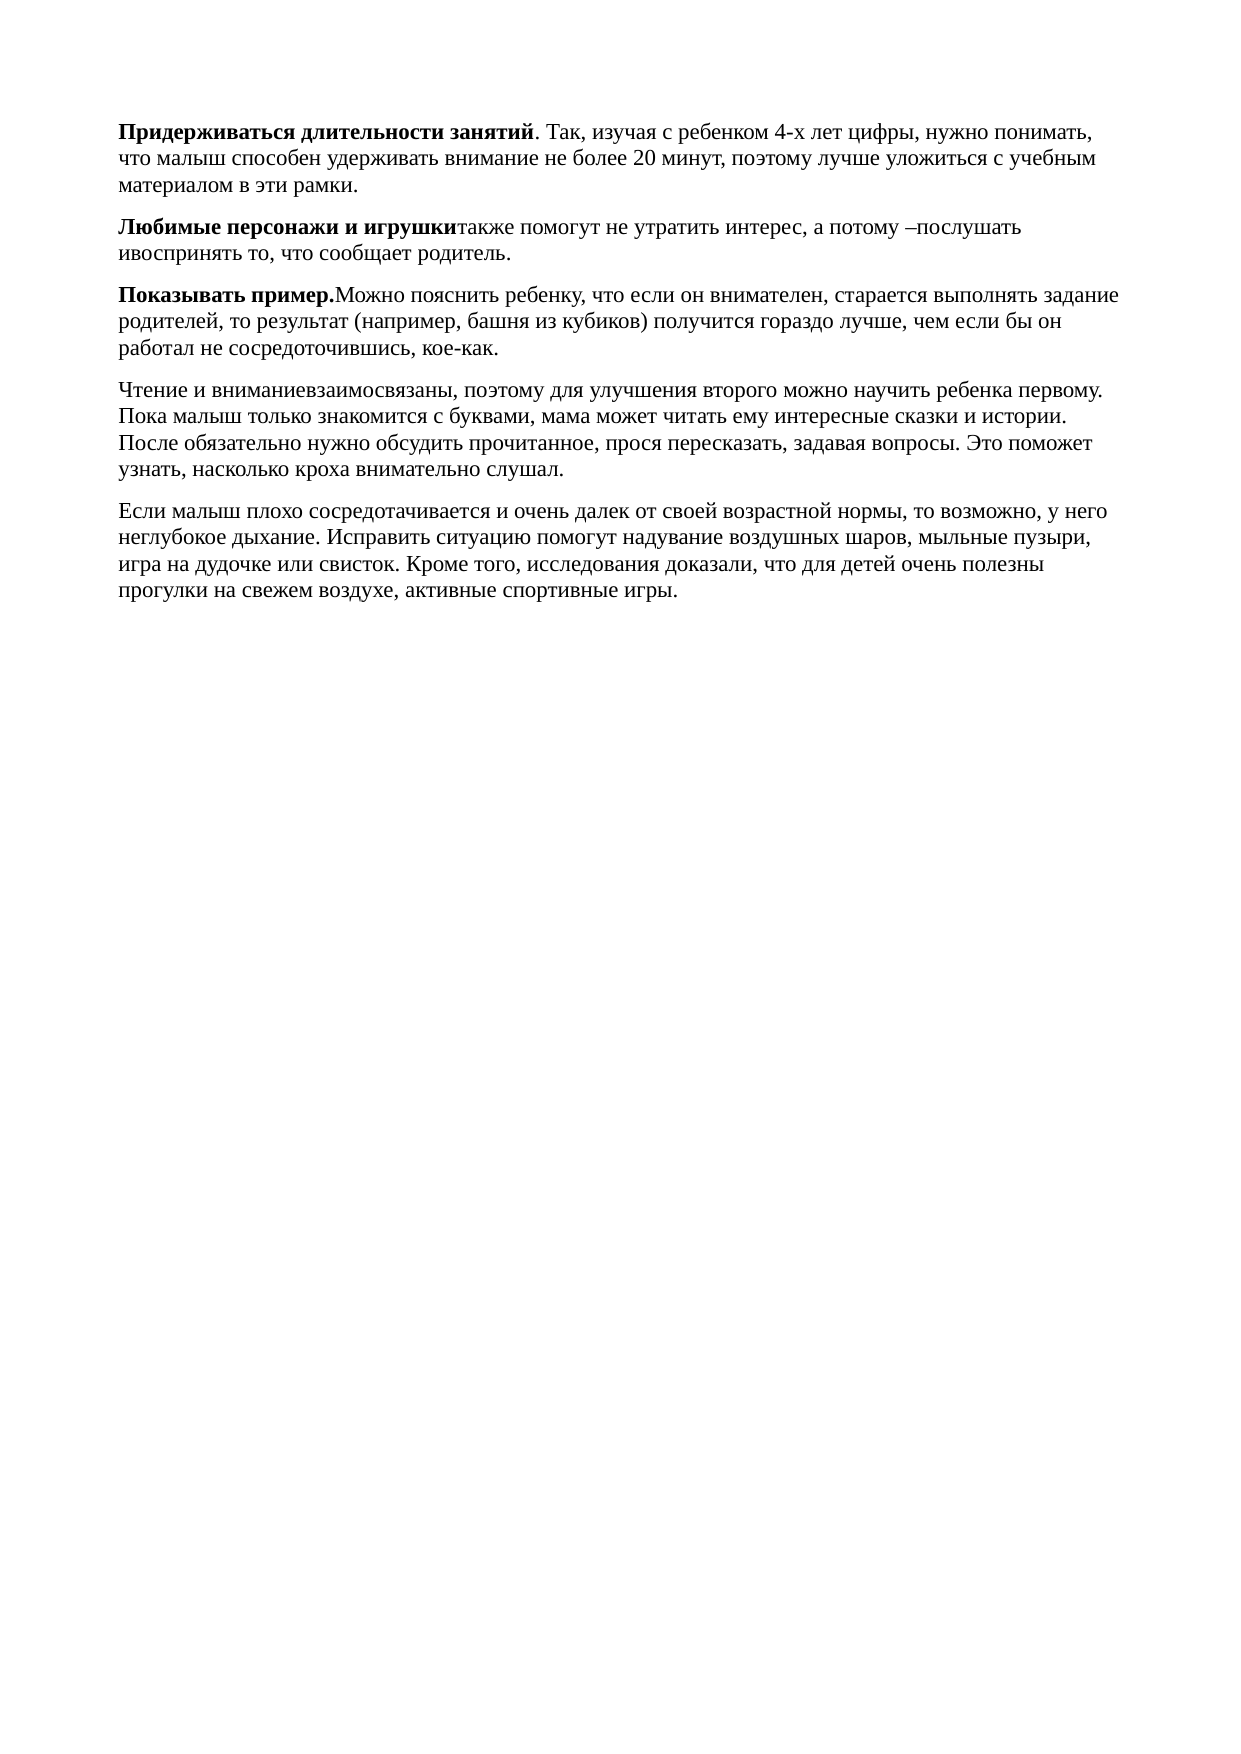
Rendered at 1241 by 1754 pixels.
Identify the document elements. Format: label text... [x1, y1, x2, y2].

text Чтение и вниманиевзаимосвязаны, поэтому для улучшения второго можно научить ребенка первому. Пока малыш только знакомится с буквами, мама может читать ему интересные сказки и истории. После обязательно нужно обсудить прочитанное, прося пересказать, задавая вопросы. Это поможет узнать, насколько кроха внимательно слушал. [118, 376, 1122, 481]
text Придерживаться длительности занятий. Так, изучая с ребенком 4-х лет цифры, нужно понимать, что малыш способен удерживать внимание не более 20 минут, поэтому лучше уложиться с учебным материалом в эти рамки. [118, 118, 1122, 197]
text Показывать пример.Можно пояснить ребенку, что если он внимателен, старается выполнять задание родителей, то результат (например, башня из кубиков) получится гораздо лучше, чем если бы он работал не сосредоточившись, кое-как. [118, 281, 1122, 360]
text Любимые персонажи и игрушкитакже помогут не утратить интерес, а потому –послушать ивоспринять то, что сообщает родитель. [118, 213, 1122, 266]
text Если малыш плохо сосредотачивается и очень далек от своей возрастной нормы, то возможно, у него неглубокое дыхание. Исправить ситуацию помогут надувание воздушных шаров, мыльные пузыри, игра на дудочке или свисток. Кроме того, исследования доказали, что для детей очень полезны прогулки на свежем воздухе, активные спортивные игры. [118, 497, 1122, 602]
